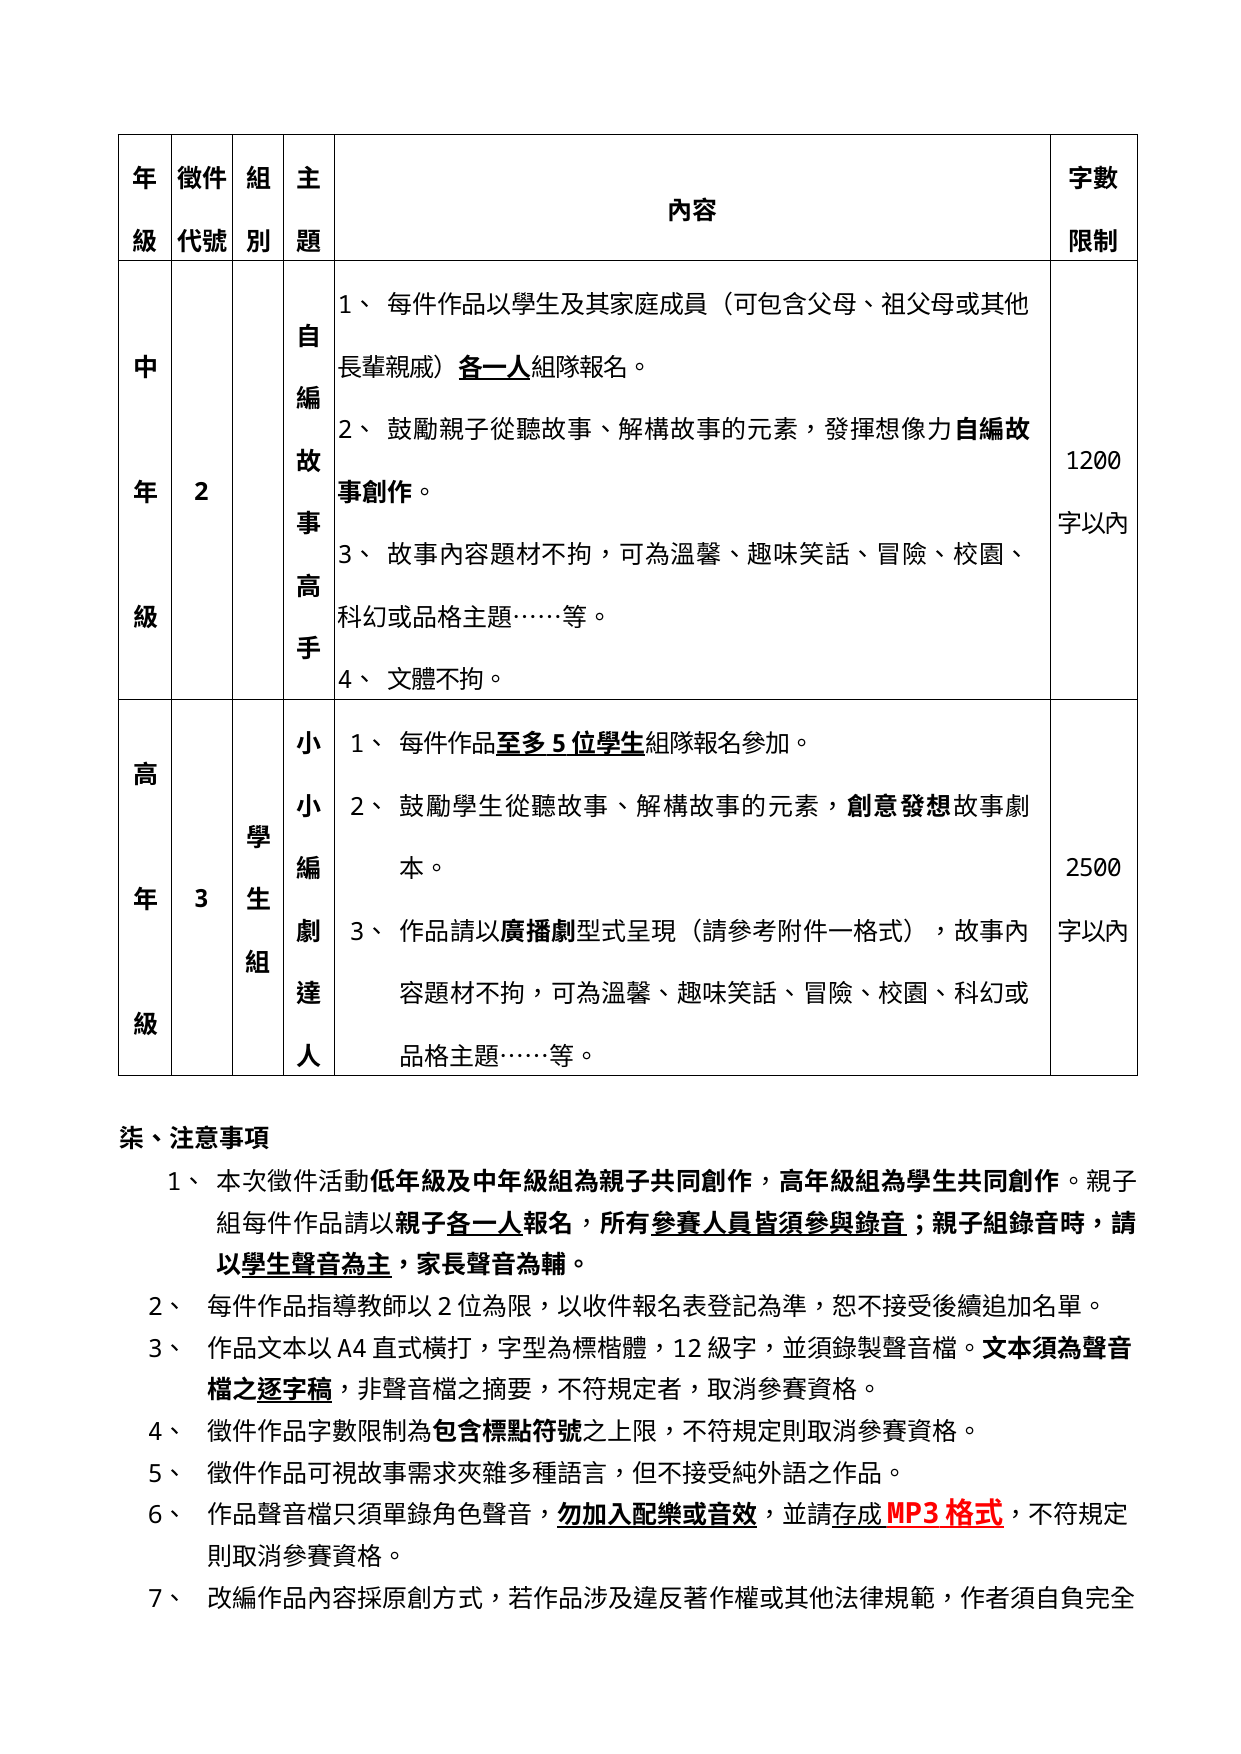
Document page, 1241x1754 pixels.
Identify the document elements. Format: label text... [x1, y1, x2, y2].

table_cell [233, 261, 283, 699]
list 作品文本以A4直式橫打，字型為標楷體，12級字，並須錄製聲音檔。文本須為聲音檔之逐字稿，非聲音檔之摘要，不符規定者，取消參賽資格。 [148, 1324, 1137, 1407]
table_header 徵件代號 [172, 135, 232, 260]
table_cell 每件作品以學生及其家庭成員（可包含父母、祖父母或其他長輩親戚）各一人組隊報名。 鼓勵親子從聽故事、解構故事的元素，發揮想像力自編故事創作。 故事內容題材不拘，可為溫馨、趣味笑話、冒險、校園、科幻或品格主題……等。 文體不拘。 [335, 261, 1050, 699]
table_header 主題 [284, 135, 334, 260]
list 作品聲音檔只須單錄角色聲音，勿加入配樂或音效，並請存成MP3格式，不符規定則取消參賽資格。 [148, 1491, 1137, 1574]
text 柒、注意事項 [119, 1095, 1137, 1157]
list 改編作品內容採原創方式，若作品涉及違反著作權或其他法律規範，作者須自負完全 [148, 1574, 1137, 1616]
table_cell 高 年 級 [119, 700, 171, 1075]
list 徵件作品可視故事需求夾雜多種語言，但不接受純外語之作品。 [148, 1449, 1137, 1491]
table_cell 2 [172, 261, 232, 699]
table_cell 學生組 [233, 700, 283, 1075]
table_cell 1200字以內 [1051, 261, 1137, 699]
table_header 年 級 [119, 135, 171, 260]
table_cell 小小編劇達人 [284, 700, 334, 1075]
list 本次徵件活動低年級及中年級組為親子共同創作，高年級組為學生共同創作。親子組每件作品請以親子各一人報名，所有參賽人員皆須參與錄音；親子組錄音時，請以學生聲音為主，家長聲音為輔。 [166, 1157, 1137, 1282]
table_cell 中 年 級 [119, 261, 171, 699]
table_cell 每件作品至多5位學生組隊報名參加。 鼓勵學生從聽故事、解構故事的元素，創意發想故事劇本。 作品請以廣播劇型式呈現（請參考附件一格式），故事內容題材不拘，可為溫馨、趣味笑話、冒險、校園、科幻或品格主題……等。 [335, 700, 1050, 1075]
list 每件作品指導教師以2位為限，以收件報名表登記為準，恕不接受後續追加名單。 [148, 1282, 1137, 1324]
table_header 組別 [233, 135, 283, 260]
list 徵件作品字數限制為包含標點符號之上限，不符規定則取消參賽資格。 [148, 1407, 1137, 1449]
table_cell 2500字以內 [1051, 700, 1137, 1075]
table_header 內容 [335, 135, 1050, 260]
table_header 字數 限制 [1051, 135, 1137, 260]
table_cell 3 [172, 700, 232, 1075]
table_cell 自編故事高手 [284, 261, 334, 699]
